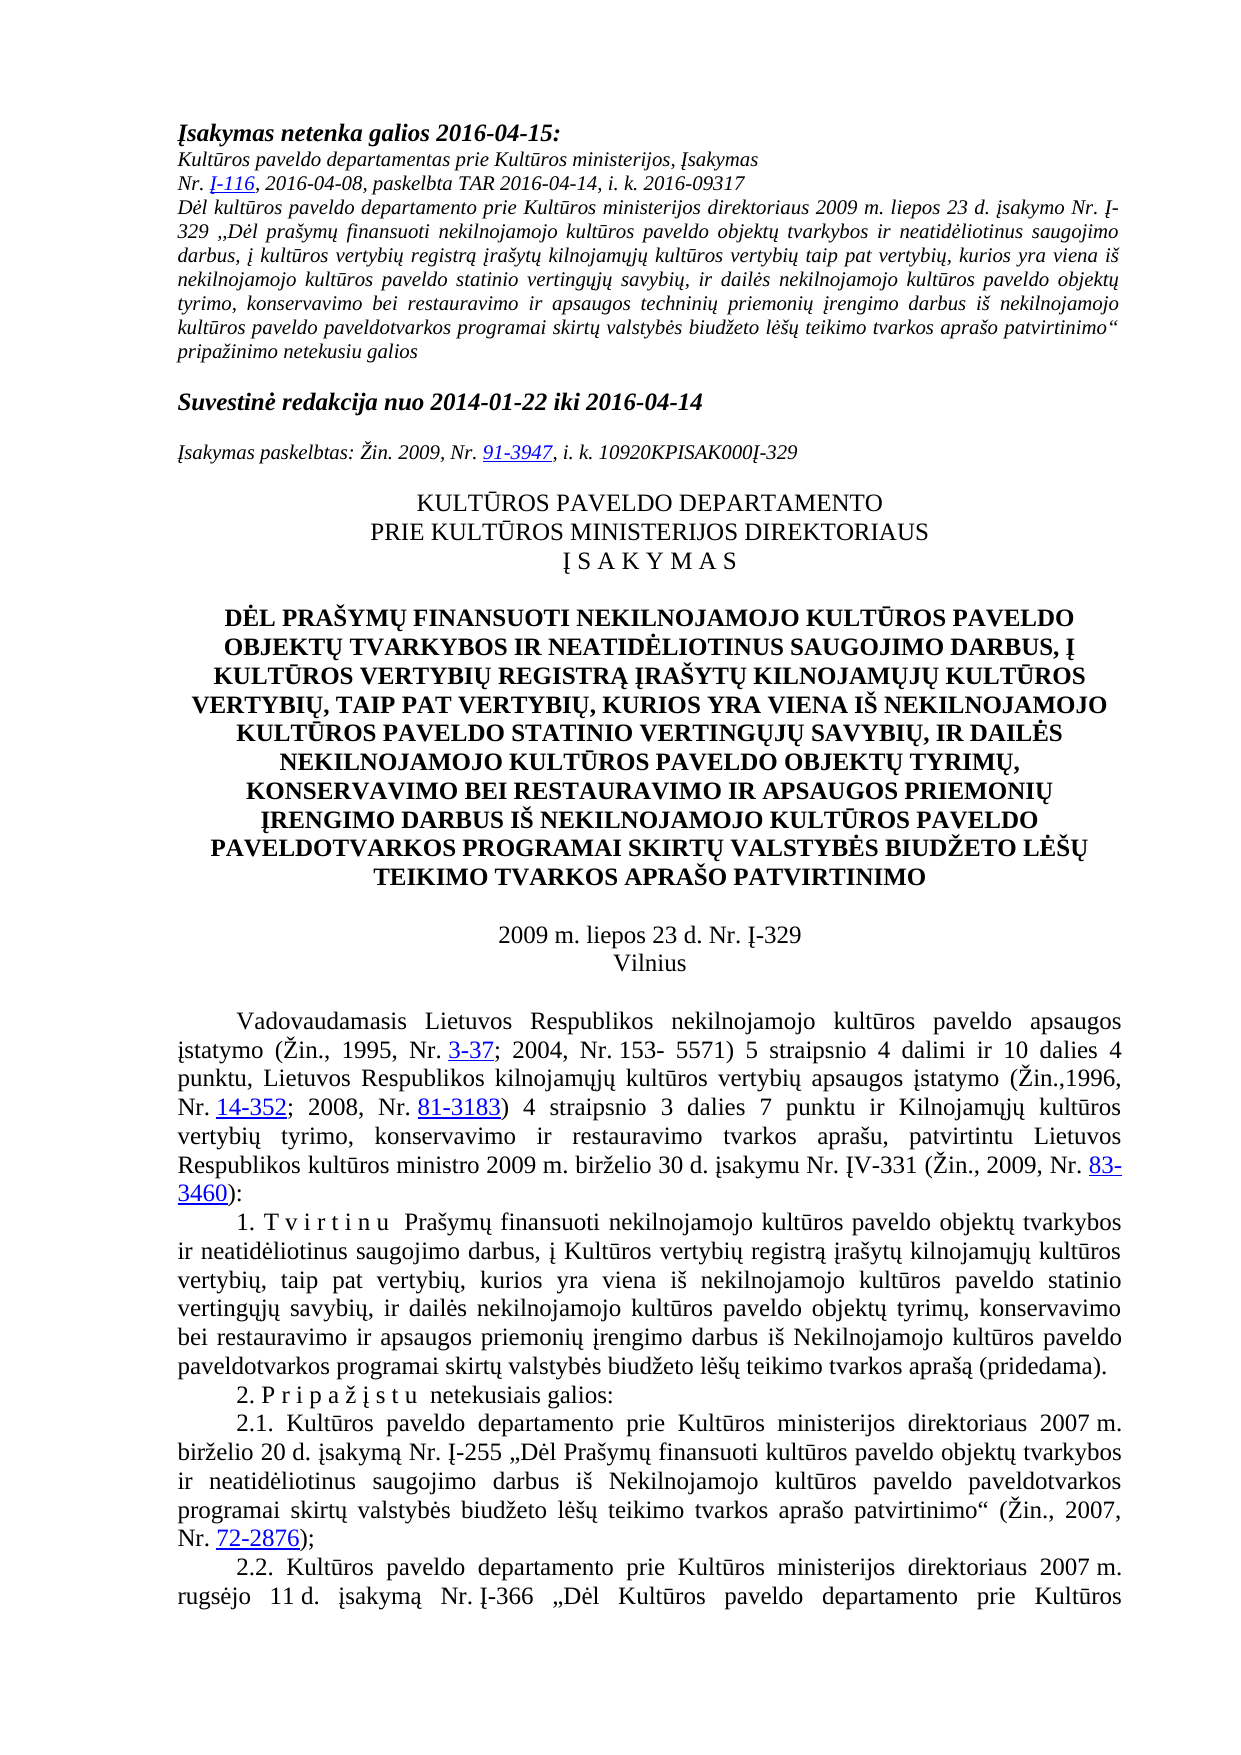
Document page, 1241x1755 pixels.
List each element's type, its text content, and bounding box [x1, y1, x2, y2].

text Kultūros paveldo departamentas prie Kultūros ministerijos, Įsakymas [177, 147, 1122, 171]
text PRIE KULTŪROS MINISTERIJOS DIREKTORIAUS [177, 517, 1122, 546]
text 2.1. Kultūros paveldo departamento prie Kultūros ministerijos direktoriaus 2007 m. birželio 20 d. įsakymą Nr. Į-255 „Dėl Prašymų finansuoti kultūros paveldo objektų tvarkybos ir neatidėliotinus saugojimo darbus iš Nekilnojamojo kultūros paveldo paveldotvarkos programai skirtų valstybės biudžeto lėšų teikimo tvarkos aprašo patvirtinimo“ (Žin., 2007, Nr. 72-2876); [177, 1408, 1122, 1552]
text 1. Tvirtinu Prašymų finansuoti nekilnojamojo kultūros paveldo objektų tvarkybos ir neatidėliotinus saugojimo darbus, į Kultūros vertybių registrą įrašytų kilnojamųjų kultūros vertybių, taip pat vertybių, kurios yra viena iš nekilnojamojo kultūros paveldo statinio vertingųjų savybių, ir dailės nekilnojamojo kultūros paveldo objektų tyrimų, konservavimo bei restauravimo ir apsaugos priemonių įrengimo darbus iš Nekilnojamojo kultūros paveldo paveldotvarkos programai skirtų valstybės biudžeto lėšų teikimo tvarkos aprašą (pridedama). [177, 1207, 1122, 1380]
text 2009 m. liepos 23 d. Nr. Į-329 [177, 920, 1122, 948]
text 2. Pripažįstu netekusiais galios: [177, 1380, 1122, 1408]
text 2.2. Kultūros paveldo departamento prie Kultūros ministerijos direktoriaus 2007 m. rugsėjo 11 d. įsakymą Nr. Į-366 „Dėl Kultūros paveldo departamento prie Kultūros [177, 1552, 1122, 1610]
text ĮSAKYMAS [177, 546, 1122, 575]
text Įsakymas netenka galios 2016-04-15: [177, 118, 1122, 147]
text Dėl kultūros paveldo departamento prie Kultūros ministerijos direktoriaus 2009 m. liepos 23 d. įsakymo Nr. Į-329 ,,Dėl prašymų finansuoti nekilnojamojo kultūros paveldo objektų tvarkybos ir neatidėliotinus saugojimo darbus, į kultūros vertybių registrą įrašytų kilnojamųjų kultūros vertybių taip pat vertybių, kurios yra viena iš nekilnojamojo kultūros paveldo statinio vertingųjų savybių, ir dailės nekilnojamojo kultūros paveldo objektų tyrimo, konservavimo bei restauravimo ir apsaugos techninių priemonių įrengimo darbus iš nekilnojamojo kultūros paveldo paveldotvarkos programai skirtų valstybės biudžeto lėšų teikimo tvarkos aprašo patvirtinimo“ pripažinimo netekusiu galios [177, 195, 1122, 363]
text KULTŪROS PAVELDO DEPARTAMENTO [177, 488, 1122, 517]
text Nr. Į-116, 2016-04-08, paskelbta TAR 2016-04-14, i. k. 2016-09317 [177, 171, 1122, 195]
text Suvestinė redakcija nuo 2014-01-22 iki 2016-04-14 [177, 387, 1122, 416]
text DĖL PRAŠYMŲ FINANSUOTI NEKILNOJAMOJO KULTŪROS PAVELDO OBJEKTŲ TVARKYBOS IR NEATIDĖLIOTINUS SAUGOJIMO DARBUS, Į KULTŪROS VERTYBIŲ REGISTRĄ ĮRAŠYTŲ KILNOJAMŲJŲ KULTŪROS VERTYBIŲ, TAIP PAT VERTYBIŲ, KURIOS YRA VIENA IŠ NEKILNOJAMOJO KULTŪROS PAVELDO STATINIO VERTINGŲJŲ SAVYBIŲ, IR DAILĖS NEKILNOJAMOJO KULTŪROS PAVELDO OBJEKTŲ TYRIMŲ, KONSERVAVIMO BEI RESTAURAVIMO IR APSAUGOS PRIEMONIŲ ĮRENGIMO DARBUS IŠ NEKILNOJAMOJO KULTŪROS PAVELDO PAVELDOTVARKOS PROGRAMAI SKIRTŲ VALSTYBĖS BIUDŽETO LĖŠŲ TEIKIMO TVARKOS APRAŠO PATVIRTINIMO [177, 603, 1122, 891]
text Įsakymas paskelbtas: Žin. 2009, Nr. 91-3947, i. k. 10920KPISAK000Į-329 [177, 440, 1122, 464]
text Vilnius [177, 948, 1122, 977]
text Vadovaudamasis Lietuvos Respublikos nekilnojamojo kultūros paveldo apsaugos įstatymo (Žin., 1995, Nr. 3-37; 2004, Nr. 153- 5571) 5 straipsnio 4 dalimi ir 10 dalies 4 punktu, Lietuvos Respublikos kilnojamųjų kultūros vertybių apsaugos įstatymo (Žin.,1996, Nr. 14-352; 2008, Nr. 81-3183) 4 straipsnio 3 dalies 7 punktu ir Kilnojamųjų kultūros vertybių tyrimo, konservavimo ir restauravimo tvarkos aprašu, patvirtintu Lietuvos Respublikos kultūros ministro 2009 m. birželio 30 d. įsakymu Nr. ĮV-331 (Žin., 2009, Nr. 83-3460): [177, 1006, 1122, 1207]
